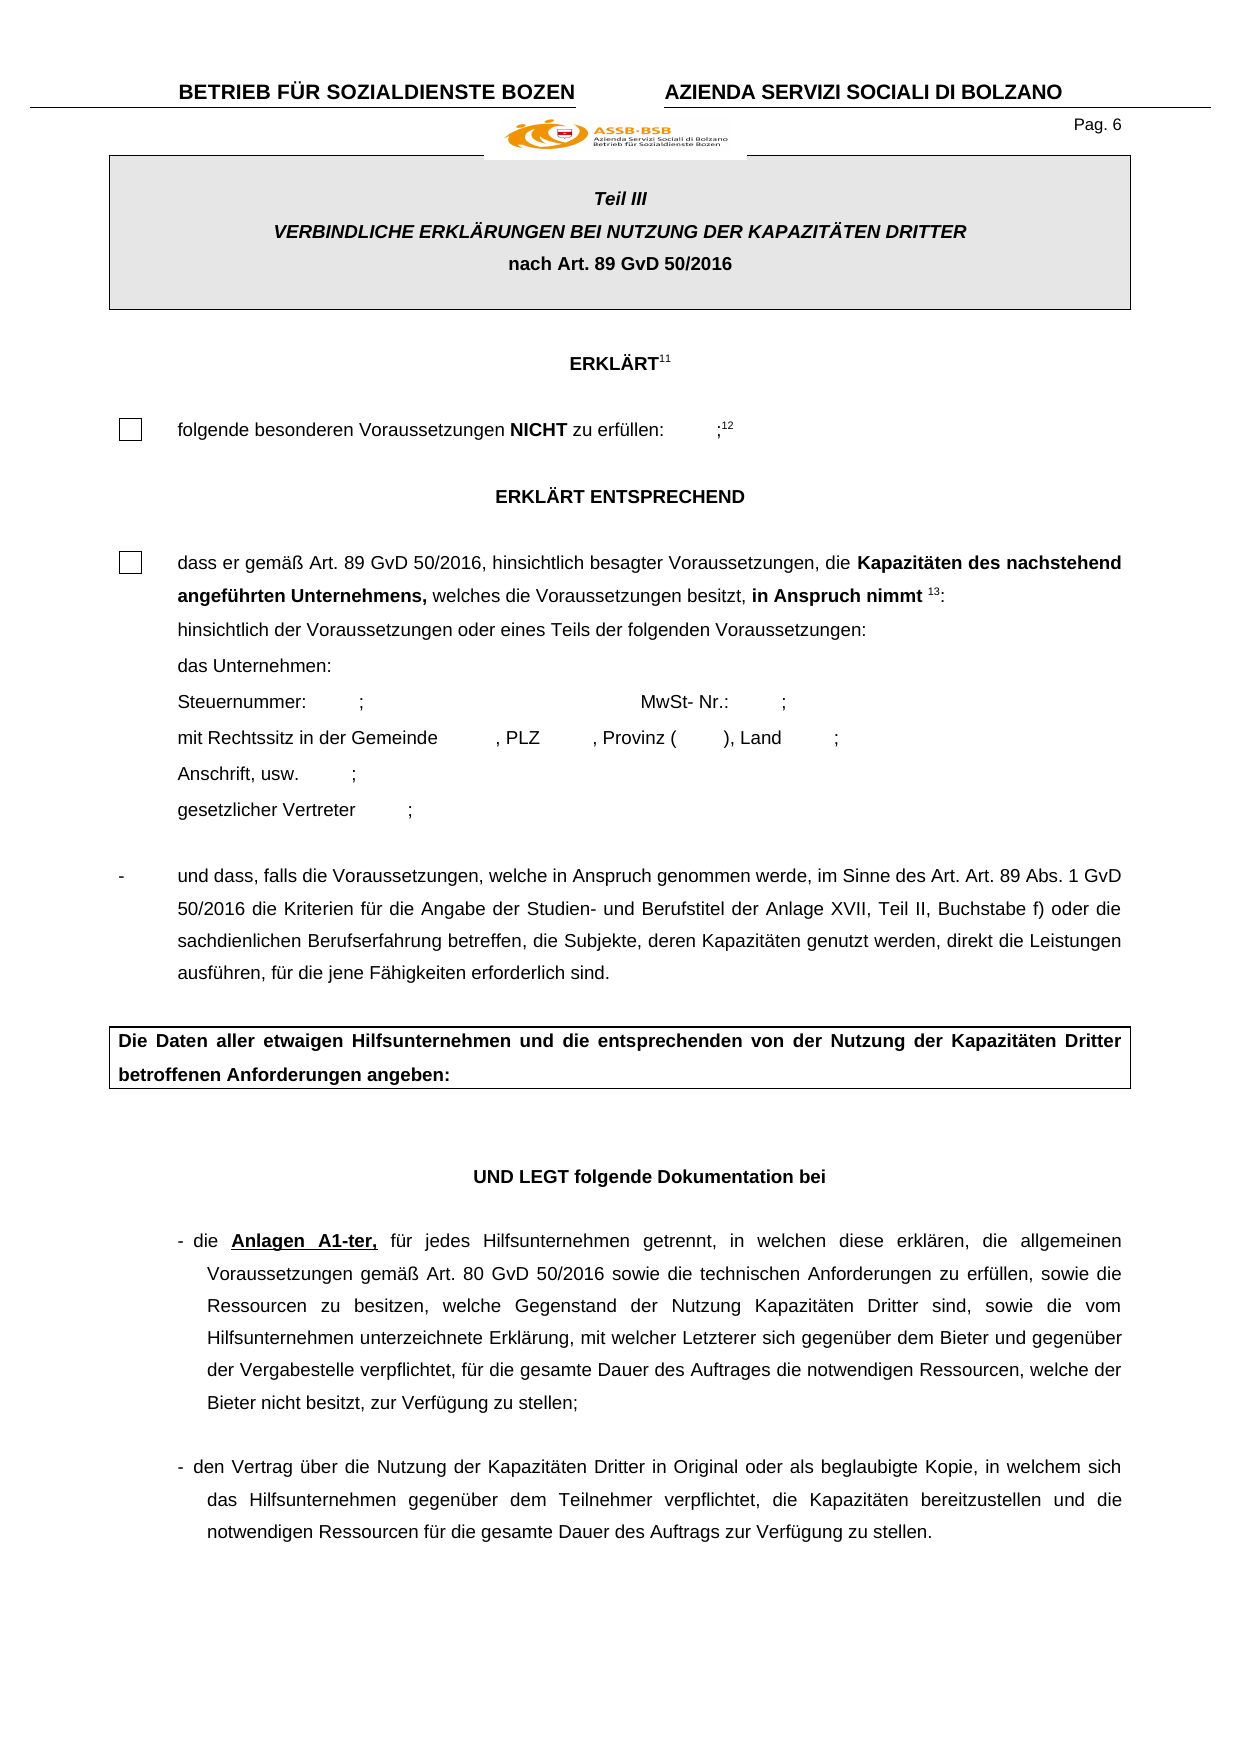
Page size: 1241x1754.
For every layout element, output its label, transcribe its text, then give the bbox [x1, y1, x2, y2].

text Teil III [110, 187, 1130, 210]
text nach Art. 89 GvD 50/2016 [110, 252, 1130, 274]
text VERBINDLICHE ERKLÄRUNGEN BEI NUTZUNG DER KAPAZITÄTEN DRITTER [110, 219, 1130, 242]
list und dass, falls die Voraussetzungen, welche in Anspruch genommen werde, im Sinne des Art. Art. 89 Abs. 1 GvD 50/2016 die Kriterien für die Angabe der Studien- und Berufstitel der Anlage XVII, Teil II, Buchstabe f) oder die sachdienlichen Berufserfahrung betreffen, die Subjekte, deren Kapazitäten genutzt werden, direkt die Leistungen ausführen, für die jene Fähigkeiten erforderlich sind. [118, 865, 1122, 983]
text Steuernummer: ; MwSt- Nr.: ; [177, 689, 1122, 713]
text Die Daten aller etwaigen Hilfsunternehmen und die entsprechenden von der Nutzung der Kapazitäten Dritter betroffenen Anforderungen angeben: [110, 1028, 1130, 1088]
text hinsichtlich der Voraussetzungen oder eines Teils der folgenden Voraussetzungen: [177, 617, 1122, 641]
text mit Rechtssitz in der Gemeinde , PLZ , Provinz ( ), Land ; [177, 725, 1122, 749]
text Anschrift, usw. ; [177, 761, 1122, 785]
text UND LEGT folgende Dokumentation bei [177, 1166, 1122, 1187]
list die Anlagen A1-ter, für jedes Hilfsunternehmen getrennt, in welchen diese erklären, die allgemeinen Voraussetzungen gemäß Art. 80 GvD 50/2016 sowie die technischen Anforderungen zu erfüllen, sowie die Ressourcen zu besitzen, welche Gegenstand der Nutzung Kapazitäten Dritter sind, sowie die vom Hilfsunternehmen unterzeichnete Erklärung, mit welcher Letzterer sich gegenüber dem Bieter und gegenüber der Vergabestelle verpflichtet, für die gesamte Dauer des Auftrages die notwendigen Ressourcen, welche der Bieter nicht besitzt, zur Verfügung zu stellen; [177, 1230, 1122, 1413]
list den Vertrag über die Nutzung der Kapazitäten Dritter in Original oder als beglaubigte Kopie, in welchem sich das Hilfsunternehmen gegenüber dem Teilnehmer verpflichtet, die Kapazitäten bereitzustellen und die notwendigen Ressourcen für die gesamte Dauer des Auftrags zur Verfügung zu stellen. [177, 1456, 1122, 1542]
text gesetzlicher Vertreter ; [177, 797, 1122, 821]
text ERKLÄRT [118, 353, 1122, 374]
text das Unternehmen: [177, 653, 1122, 677]
text folgende besonderen Voraussetzungen NICHT zu erfüllen: ; [118, 417, 1122, 441]
text dass er gemäß Art. 89 GvD 50/2016, hinsichtlich besagter Voraussetzungen, die Kapazitäten des nachstehend angeführten Unternehmens, welches die Voraussetzungen besitzt, in Anspruch nimmt : [118, 550, 1122, 606]
text ERKLÄRT ENTSPRECHEND [118, 486, 1122, 507]
